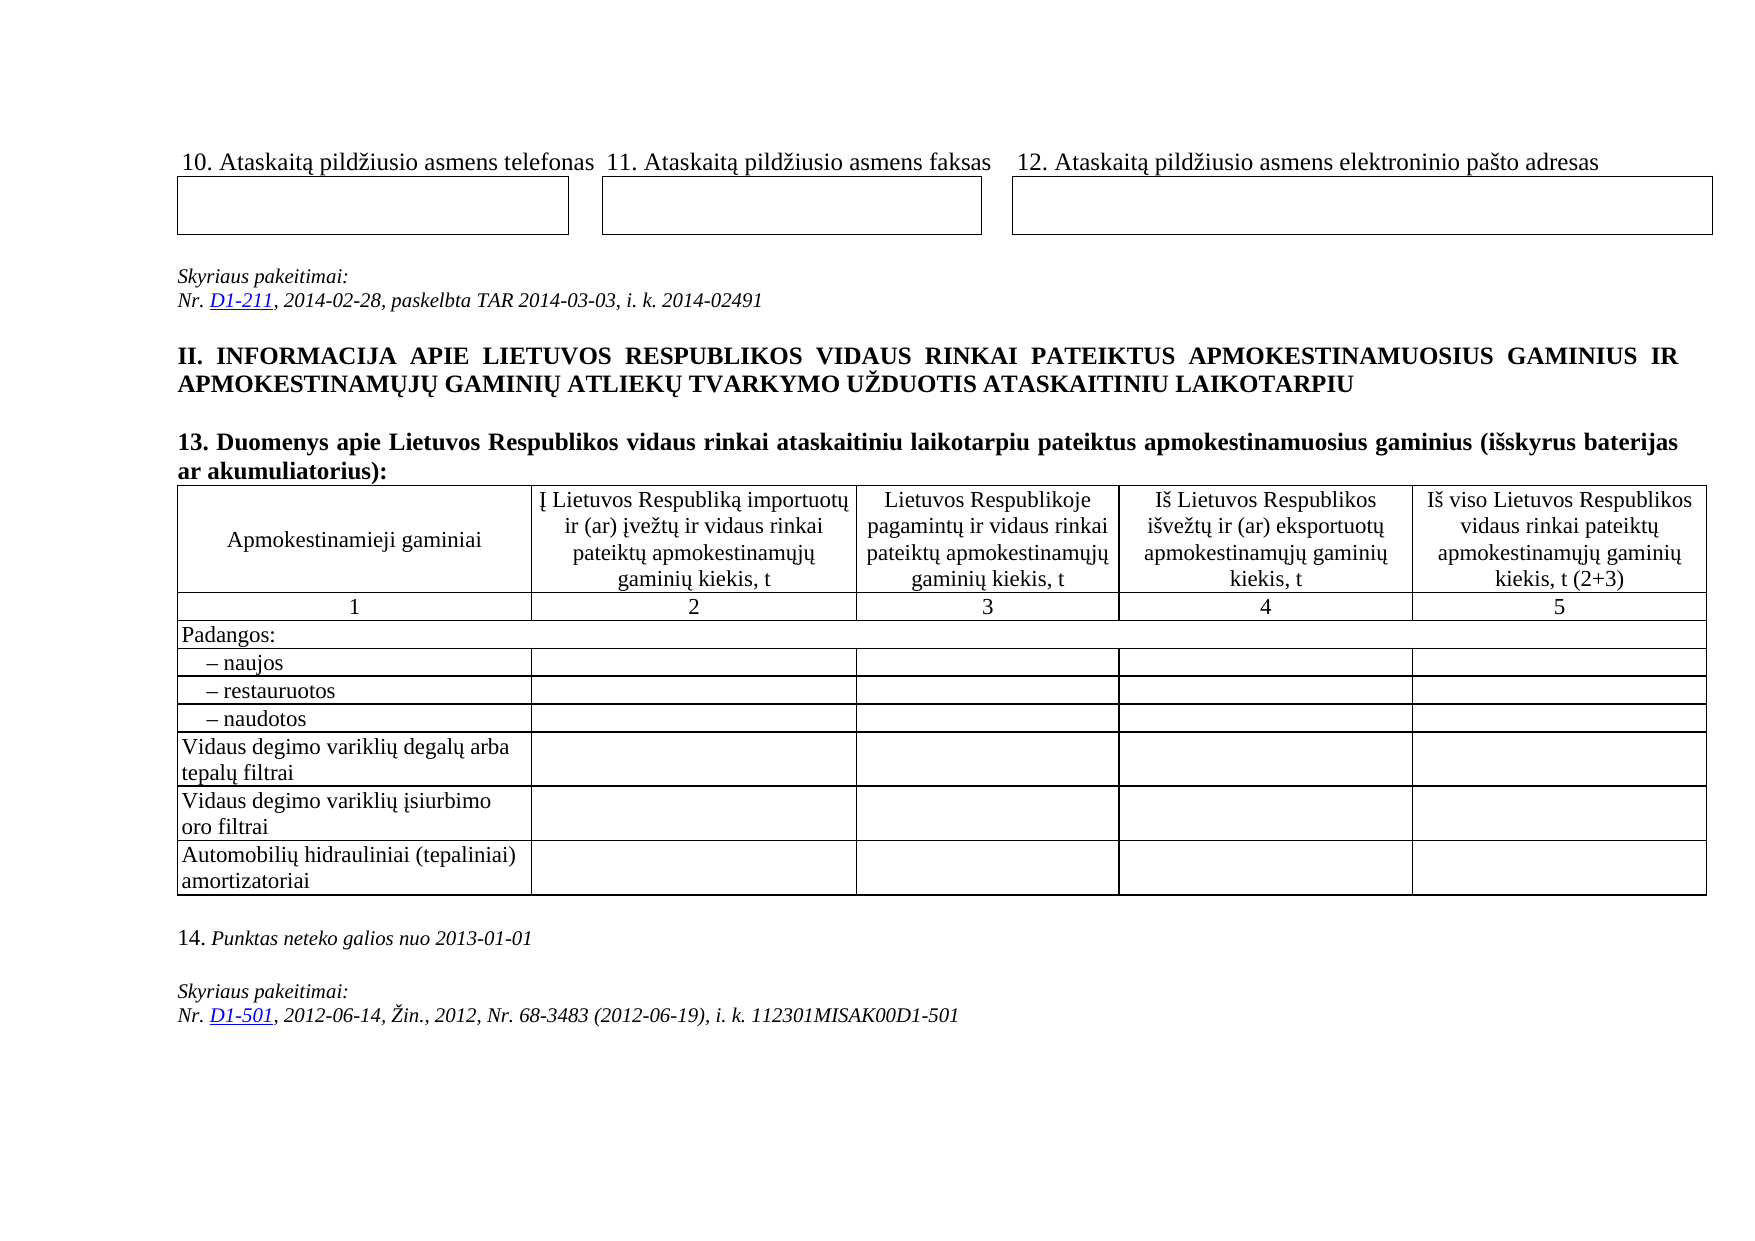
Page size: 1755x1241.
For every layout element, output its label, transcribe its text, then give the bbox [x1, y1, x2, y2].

table_cell [532, 705, 856, 731]
table_header 10. Ataskaitą pildžiusio asmens telefonas [177, 147, 602, 176]
table_cell [857, 649, 1118, 675]
table_header Iš viso Lietuvos Respublikos vidaus rinkai pateiktų apmokestinamųjų gaminių kiekis, t (2+3) [1413, 486, 1706, 592]
table_cell [1413, 787, 1706, 840]
table_cell Padangos: [178, 621, 1706, 647]
table_cell Vidaus degimo variklių degalų arba tepalų filtrai [178, 733, 531, 785]
table_cell 5 [1413, 593, 1706, 619]
table_cell [1120, 705, 1412, 731]
table_cell [1413, 841, 1706, 894]
text 13. Duomenys apie Lietuvos Respublikos vidaus rinkai ataskaitiniu laikotarpiu pateiktus apmokestinamuosius gaminius (išskyrus baterijas ar akumuliatorius): [177, 427, 1680, 484]
table_cell Vidaus degimo variklių įsiurbimo oro filtrai [178, 787, 531, 840]
table_header Apmokestinamieji gaminiai [178, 486, 531, 592]
table_cell [1120, 841, 1412, 894]
table_cell [532, 733, 856, 785]
table_cell [178, 177, 568, 234]
table_cell 2 [532, 593, 856, 619]
table_header Lietuvos Respublikoje pagamintų ir vidaus rinkai pateiktų apmokestinamųjų gaminių kiekis, t [857, 486, 1118, 592]
table_cell [1413, 677, 1706, 703]
table_cell [1120, 787, 1412, 840]
table_cell [857, 733, 1118, 785]
table_cell [982, 176, 1012, 234]
table_cell [857, 787, 1118, 840]
table_cell 1 [178, 593, 531, 619]
table_cell [1120, 733, 1412, 785]
table_cell [1120, 677, 1412, 703]
table_cell [603, 177, 981, 234]
table_cell [532, 787, 856, 840]
table_cell [1413, 705, 1706, 731]
table_header Į Lietuvos Respubliką importuotų ir (ar) įvežtų ir vidaus rinkai pateiktų apmokestinamųjų gaminių kiekis, t [532, 486, 856, 592]
table_cell – naujos [178, 649, 531, 675]
table_cell [1120, 649, 1412, 675]
table_cell [857, 677, 1118, 703]
table_header Iš Lietuvos Respublikos išvežtų ir (ar) eksportuotų apmokestinamųjų gaminių kiekis, t [1120, 486, 1412, 592]
table_cell [569, 176, 602, 234]
table_cell [857, 841, 1118, 894]
text Nr. D1-501, 2012-06-14, Žin., 2012, Nr. 68-3483 (2012-06-19), i. k. 112301MISAK00D1-501 [177, 1003, 1680, 1027]
text II. INFORMACIJA APIE LIETUVOS RESPUBLIKOS VIDAUS RINKAI PATEIKTUS APMOKESTINAMUOSIUS GAMINIUS IR APMOKESTINAMŲJŲ GAMINIŲ ATLIEKŲ TVARKYMO UŽDUOTIS ATASKAITINIU LAIKOTARPIU [177, 341, 1680, 398]
table_cell [1413, 649, 1706, 675]
table_cell 3 [857, 593, 1118, 619]
table_header 11. Ataskaitą pildžiusio asmens faksas [602, 147, 1012, 176]
table_cell 4 [1120, 593, 1412, 619]
text 14. Punktas neteko galios nuo 2013-01-01 [177, 924, 1680, 951]
table_cell [532, 841, 856, 894]
table_cell [1013, 177, 1712, 234]
table_header 12. Ataskaitą pildžiusio asmens elektroninio pašto adresas [1013, 147, 1713, 176]
table_cell Automobilių hidrauliniai (tepaliniai) amortizatoriai [178, 841, 531, 894]
table_cell [1413, 733, 1706, 785]
table_cell – restauruotos [178, 677, 531, 703]
text Nr. D1-211, 2014-02-28, paskelbta TAR 2014-03-03, i. k. 2014-02491 [177, 288, 1680, 312]
table_cell [532, 677, 856, 703]
table_cell [532, 649, 856, 675]
text Skyriaus pakeitimai: [177, 979, 1680, 1003]
text Skyriaus pakeitimai: [177, 264, 1680, 288]
table_cell – naudotos [178, 705, 531, 731]
table_cell [857, 705, 1118, 731]
